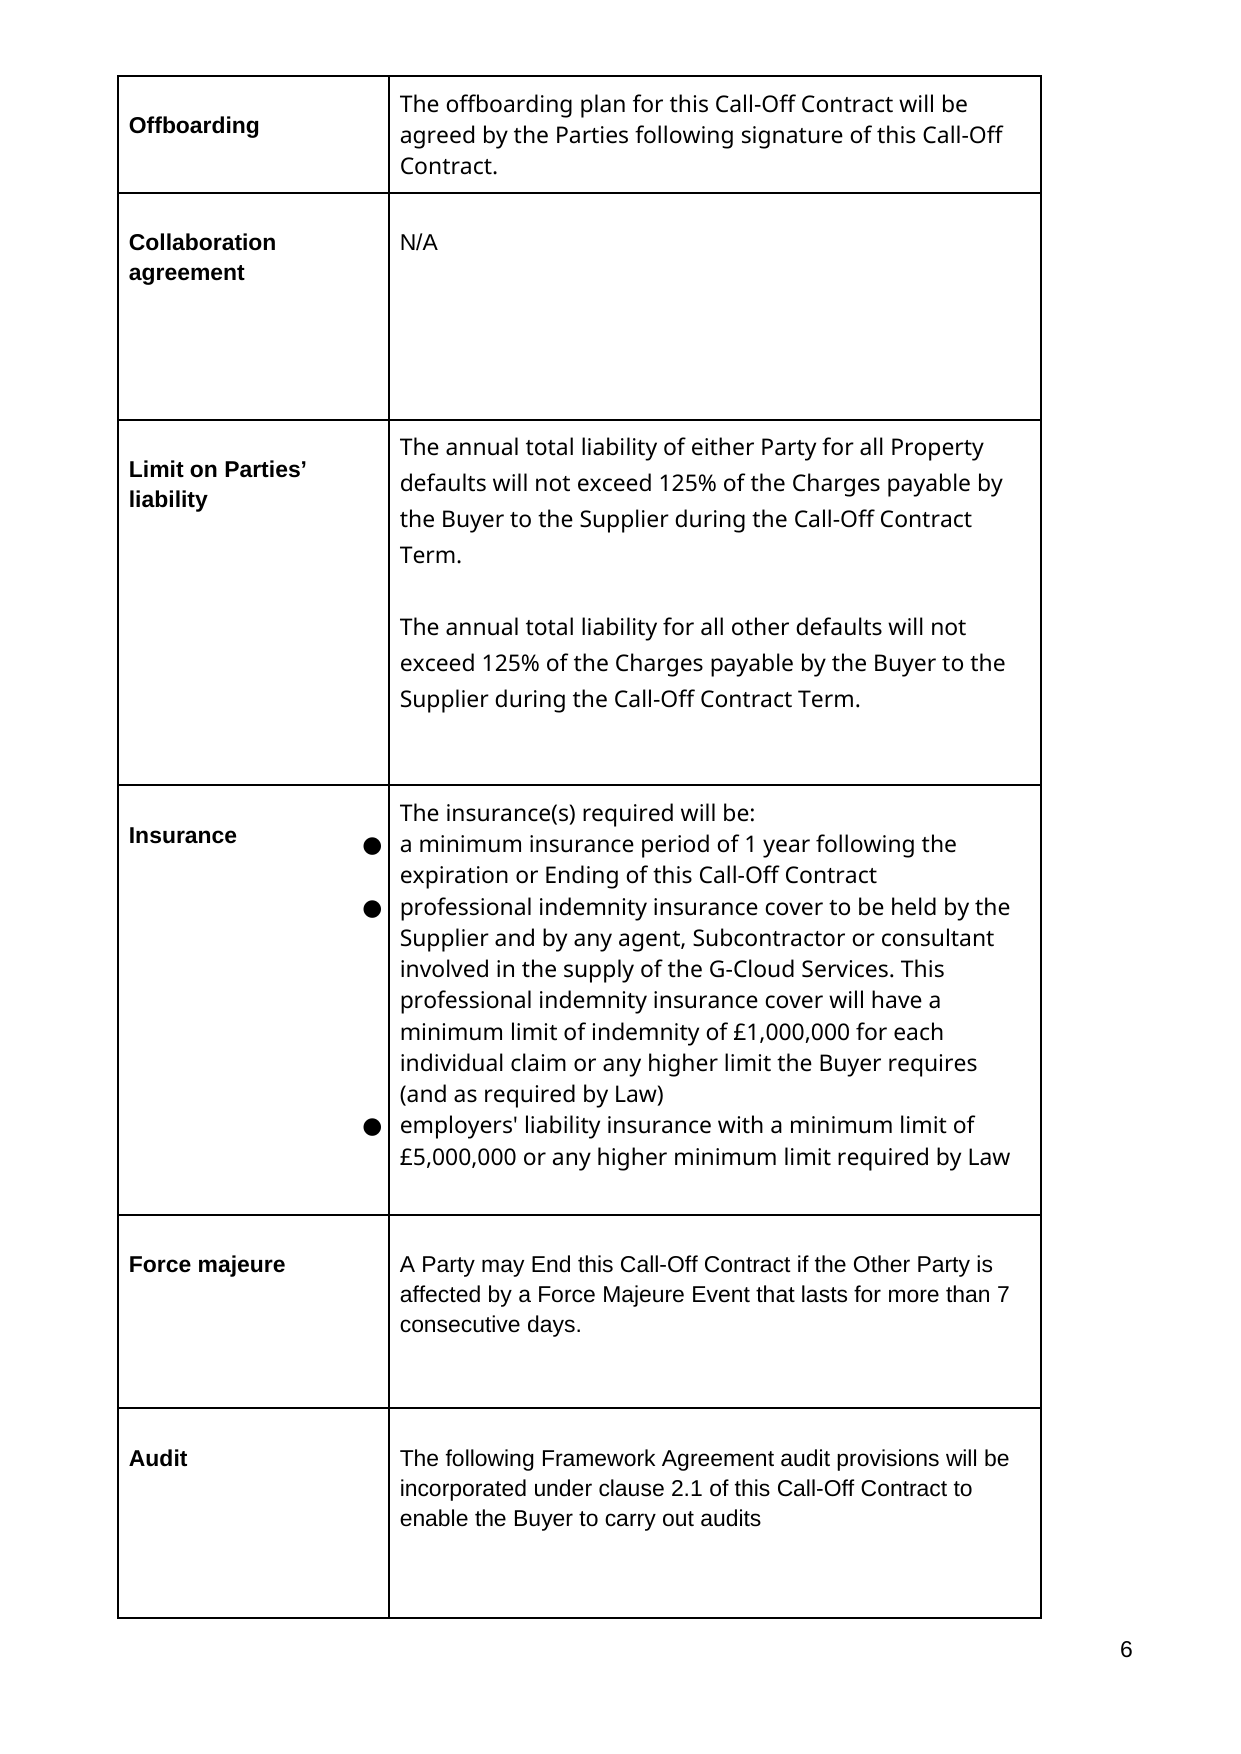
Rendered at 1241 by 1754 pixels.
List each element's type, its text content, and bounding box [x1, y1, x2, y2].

table_cell Audit [119, 1409, 388, 1617]
table_cell A Party may End this Call-Off Contract if the Other Party is affected by a Force Majeure Event that lasts for more than 7 consecutive days. [390, 1216, 1040, 1407]
table_cell Collaboration agreement [119, 194, 388, 419]
table_cell Limit on Parties’ liability [119, 421, 388, 784]
table_cell The annual total liability of either Party for all Property defaults will not exceed 125% of the Charges payable by the Buyer to the Supplier during the Call-Off Contract Term. The annual total liability for all other defaults will not exceed 125% of the Charges payable by the Buyer to the Supplier during the Call-Off Contract Term. [390, 421, 1040, 784]
table_cell The following Framework Agreement audit provisions will be incorporated under clause 2.1 of this Call-Off Contract to enable the Buyer to carry out audits [390, 1409, 1040, 1617]
table_cell Force majeure [119, 1216, 388, 1407]
table_cell Offboarding [119, 77, 388, 192]
table_cell The insurance(s) required will be: a minimum insurance period of 1 year following the expiration or Ending of this Call-Off Contract professional indemnity insurance cover to be held by the Supplier and by any agent, Subcontractor or consultant involved in the supply of the G-Cloud Services. This professional indemnity insurance cover will have a minimum limit of indemnity of £1,000,000 for each individual claim or any higher limit the Buyer requires (and as required by Law) employers' liability insurance with a minimum limit of £5,000,000 or any higher minimum limit required by Law [390, 786, 1040, 1213]
table_cell The offboarding plan for this Call-Off Contract will be agreed by the Parties following signature of this Call-Off Contract. [390, 77, 1040, 192]
table_cell N/A [390, 194, 1040, 419]
table_cell Insurance [119, 786, 388, 1213]
